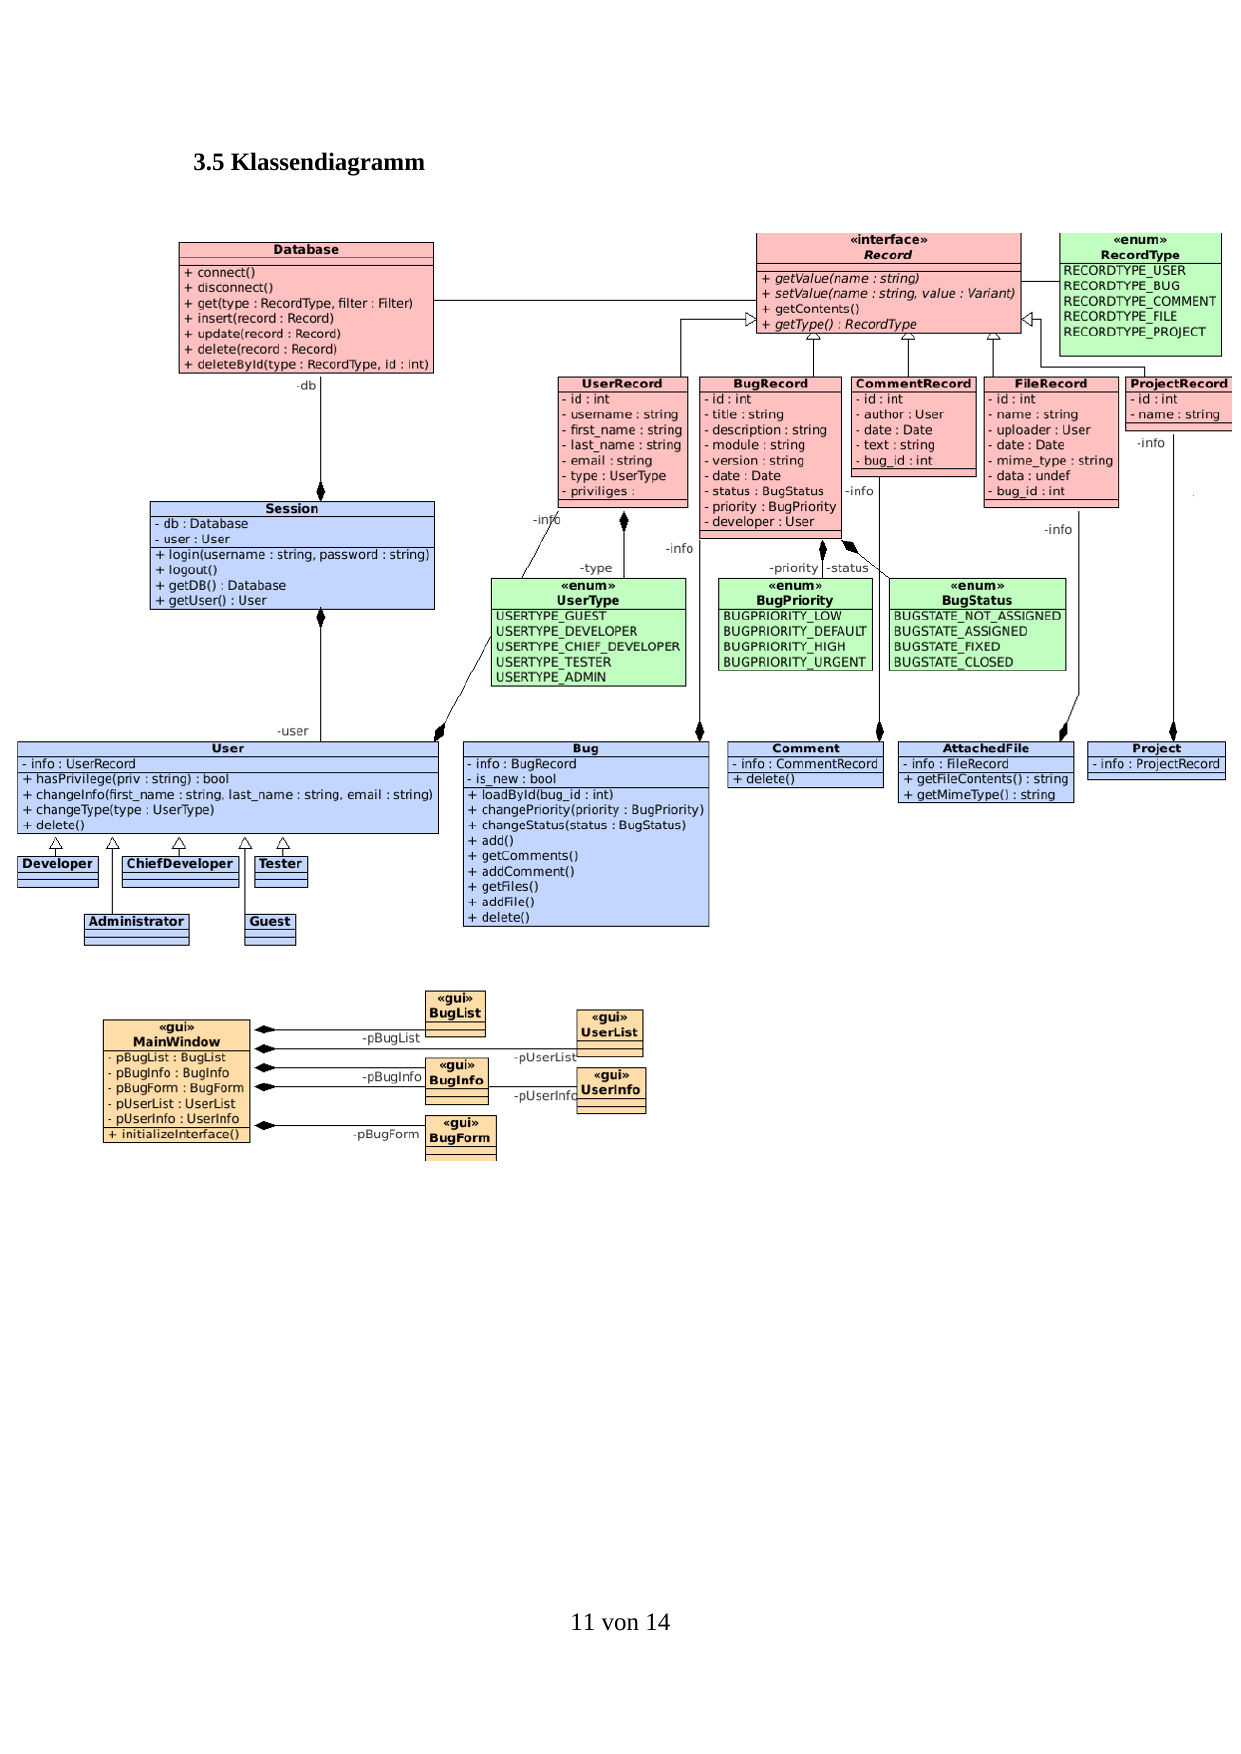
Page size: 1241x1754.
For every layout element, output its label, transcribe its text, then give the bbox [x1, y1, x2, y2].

picture [17, 233, 1232, 1161]
list Klassendiagramm [193, 147, 1122, 176]
